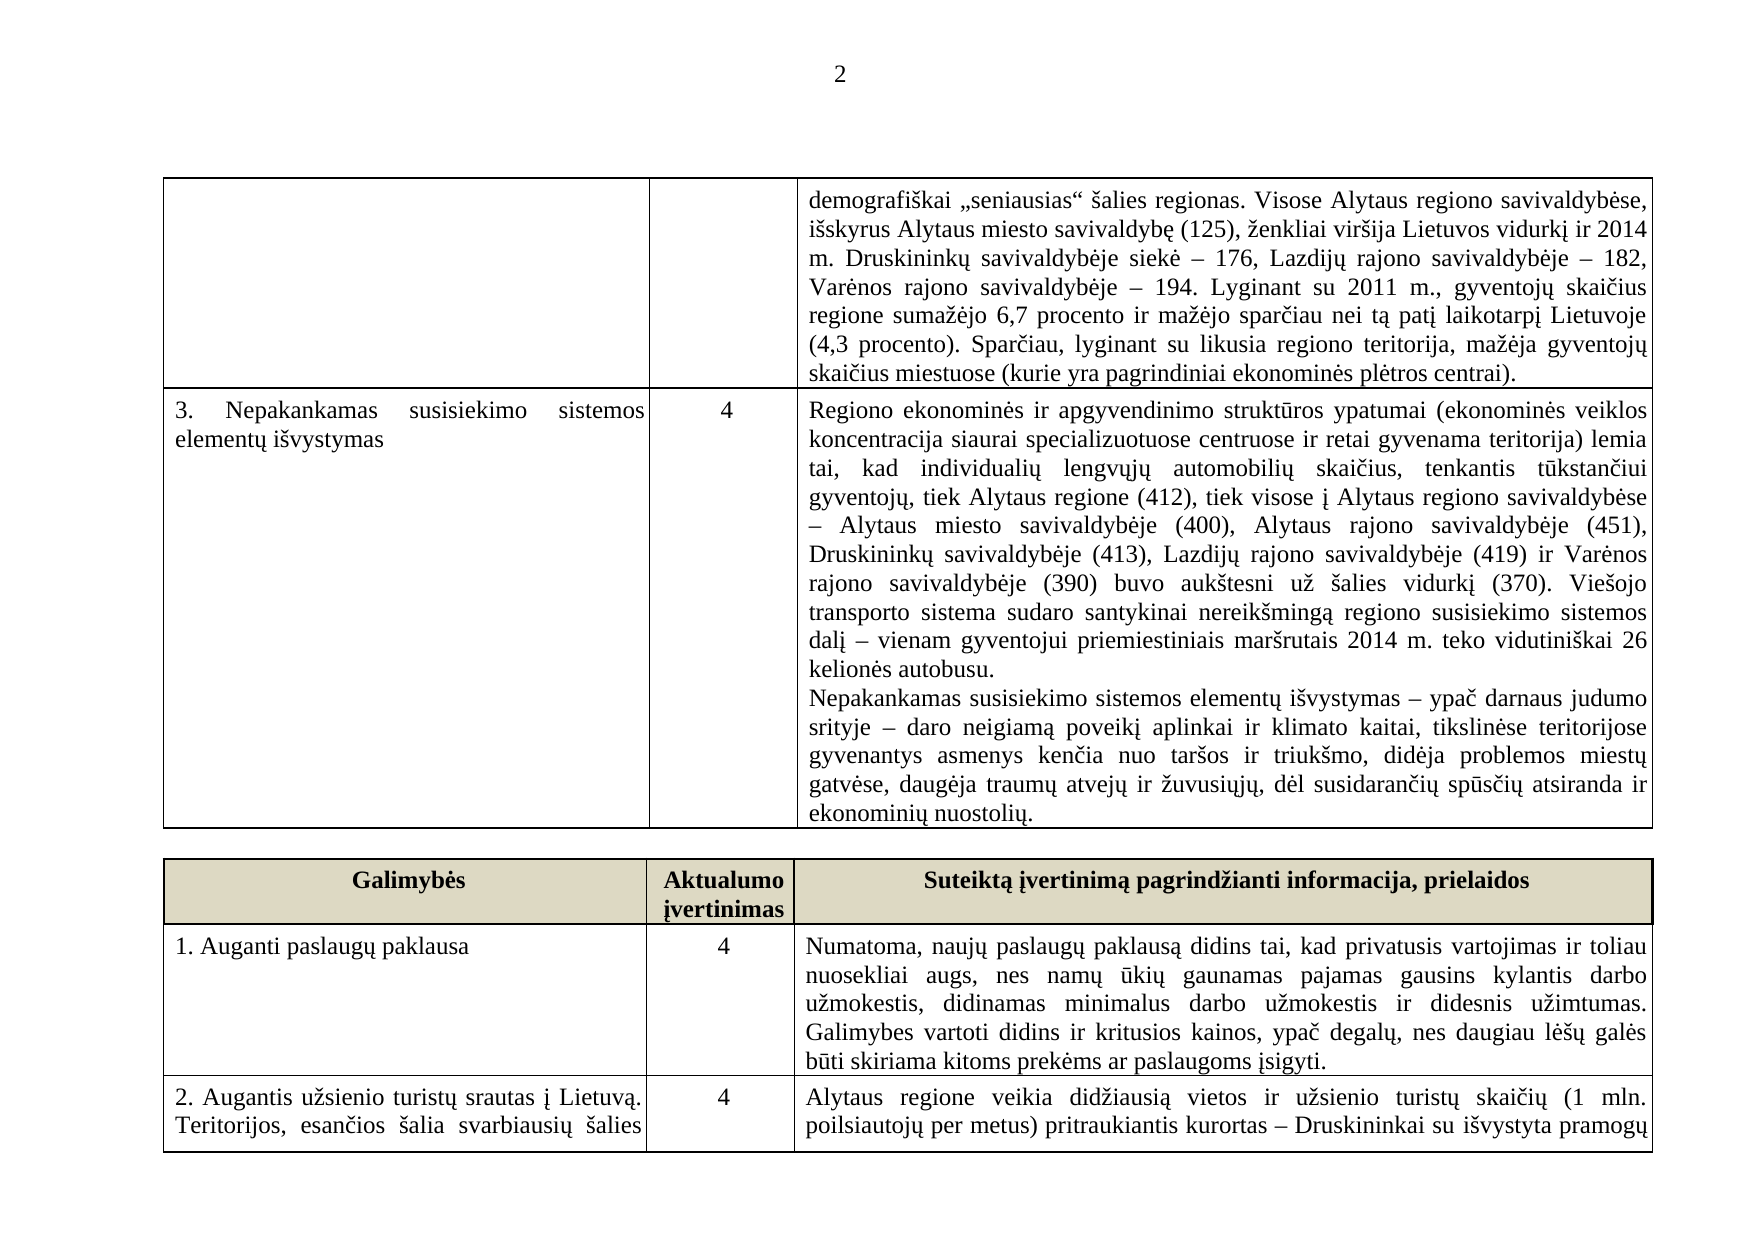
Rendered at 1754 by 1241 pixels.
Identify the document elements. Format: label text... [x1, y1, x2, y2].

table_cell 4 [647, 925, 794, 1075]
table_cell 1. Auganti paslaugų paklausa [164, 925, 646, 1075]
table_cell [650, 179, 797, 387]
table_cell Numatoma, naujų paslaugų paklausą didins tai, kad privatusis vartojimas ir toliau nuosekliai augs, nes namų ūkių gaunamas pajamas gausins kylantis darbo užmokestis, didinamas minimalus darbo užmokestis ir didesnis užimtumas. Galimybes vartoti didins ir kritusios kainos, ypač degalų, nes daugiau lėšų galės būti skiriama kitoms prekėms ar paslaugoms įsigyti. [795, 925, 1652, 1075]
table_header Galimybės [165, 860, 646, 923]
table_cell demografiškai „seniausias“ šalies regionas. Visose Alytaus regiono savivaldybėse, išskyrus Alytaus miesto savivaldybę (125), ženkliai viršija Lietuvos vidurkį ir 2014 m. Druskininkų savivaldybėje siekė – 176, Lazdijų rajono savivaldybėje – 182, Varėnos rajono savivaldybėje – 194. Lyginant su 2011 m., gyventojų skaičius regione sumažėjo 6,7 procento ir mažėjo sparčiau nei tą patį laikotarpį Lietuvoje (4,3 procento). Sparčiau, lyginant su likusia regiono teritorija, mažėja gyventojų skaičius miestuose (kurie yra pagrindiniai ekonominės plėtros centrai). [798, 179, 1652, 387]
table_cell Regiono ekonominės ir apgyvendinimo struktūros ypatumai (ekonominės veiklos koncentracija siaurai specializuotuose centruose ir retai gyvenama teritorija) lemia tai, kad individualių lengvųjų automobilių skaičius, tenkantis tūkstančiui gyventojų, tiek Alytaus regione (412), tiek visose į Alytaus regiono savivaldybėse – Alytaus miesto savivaldybėje (400), Alytaus rajono savivaldybėje (451), Druskininkų savivaldybėje (413), Lazdijų rajono savivaldybėje (419) ir Varėnos rajono savivaldybėje (390) buvo aukštesni už šalies vidurkį (370). Viešojo transporto sistema sudaro santykinai nereikšmingą regiono susisiekimo sistemos dalį – vienam gyventojui priemiestiniais maršrutais 2014 m. teko vidutiniškai 26 kelionės autobusu. Nepakankamas susisiekimo sistemos elementų išvystymas – ypač darnaus judumo srityje – daro neigiamą poveikį aplinkai ir klimato kaitai, tikslinėse teritorijose gyvenantys asmenys kenčia nuo taršos ir triukšmo, didėja problemos miestų gatvėse, daugėja traumų atvejų ir žuvusiųjų, dėl susidarančių spūsčių atsiranda ir ekonominių nuostolių. [798, 389, 1652, 827]
table_header Aktualumo įvertinimas [647, 860, 793, 923]
table_cell 4 [647, 1076, 794, 1151]
table_cell 4 [650, 389, 797, 827]
table_cell 2. Augantis užsienio turistų srautas į Lietuvą. Teritorijos, esančios šalia svarbiausių šalies [164, 1076, 646, 1151]
table_cell 3. Nepakankamas susisiekimo sistemos elementų išvystymas [164, 389, 649, 827]
table_cell Alytaus regione veikia didžiausią vietos ir užsienio turistų skaičių (1 mln. poilsiautojų per metus) pritraukiantis kurortas – Druskininkai su išvystyta pramogų [795, 1076, 1652, 1151]
table_header Suteiktą įvertinimą pagrindžianti informacija, prielaidos [795, 860, 1651, 923]
table_cell [164, 179, 649, 387]
